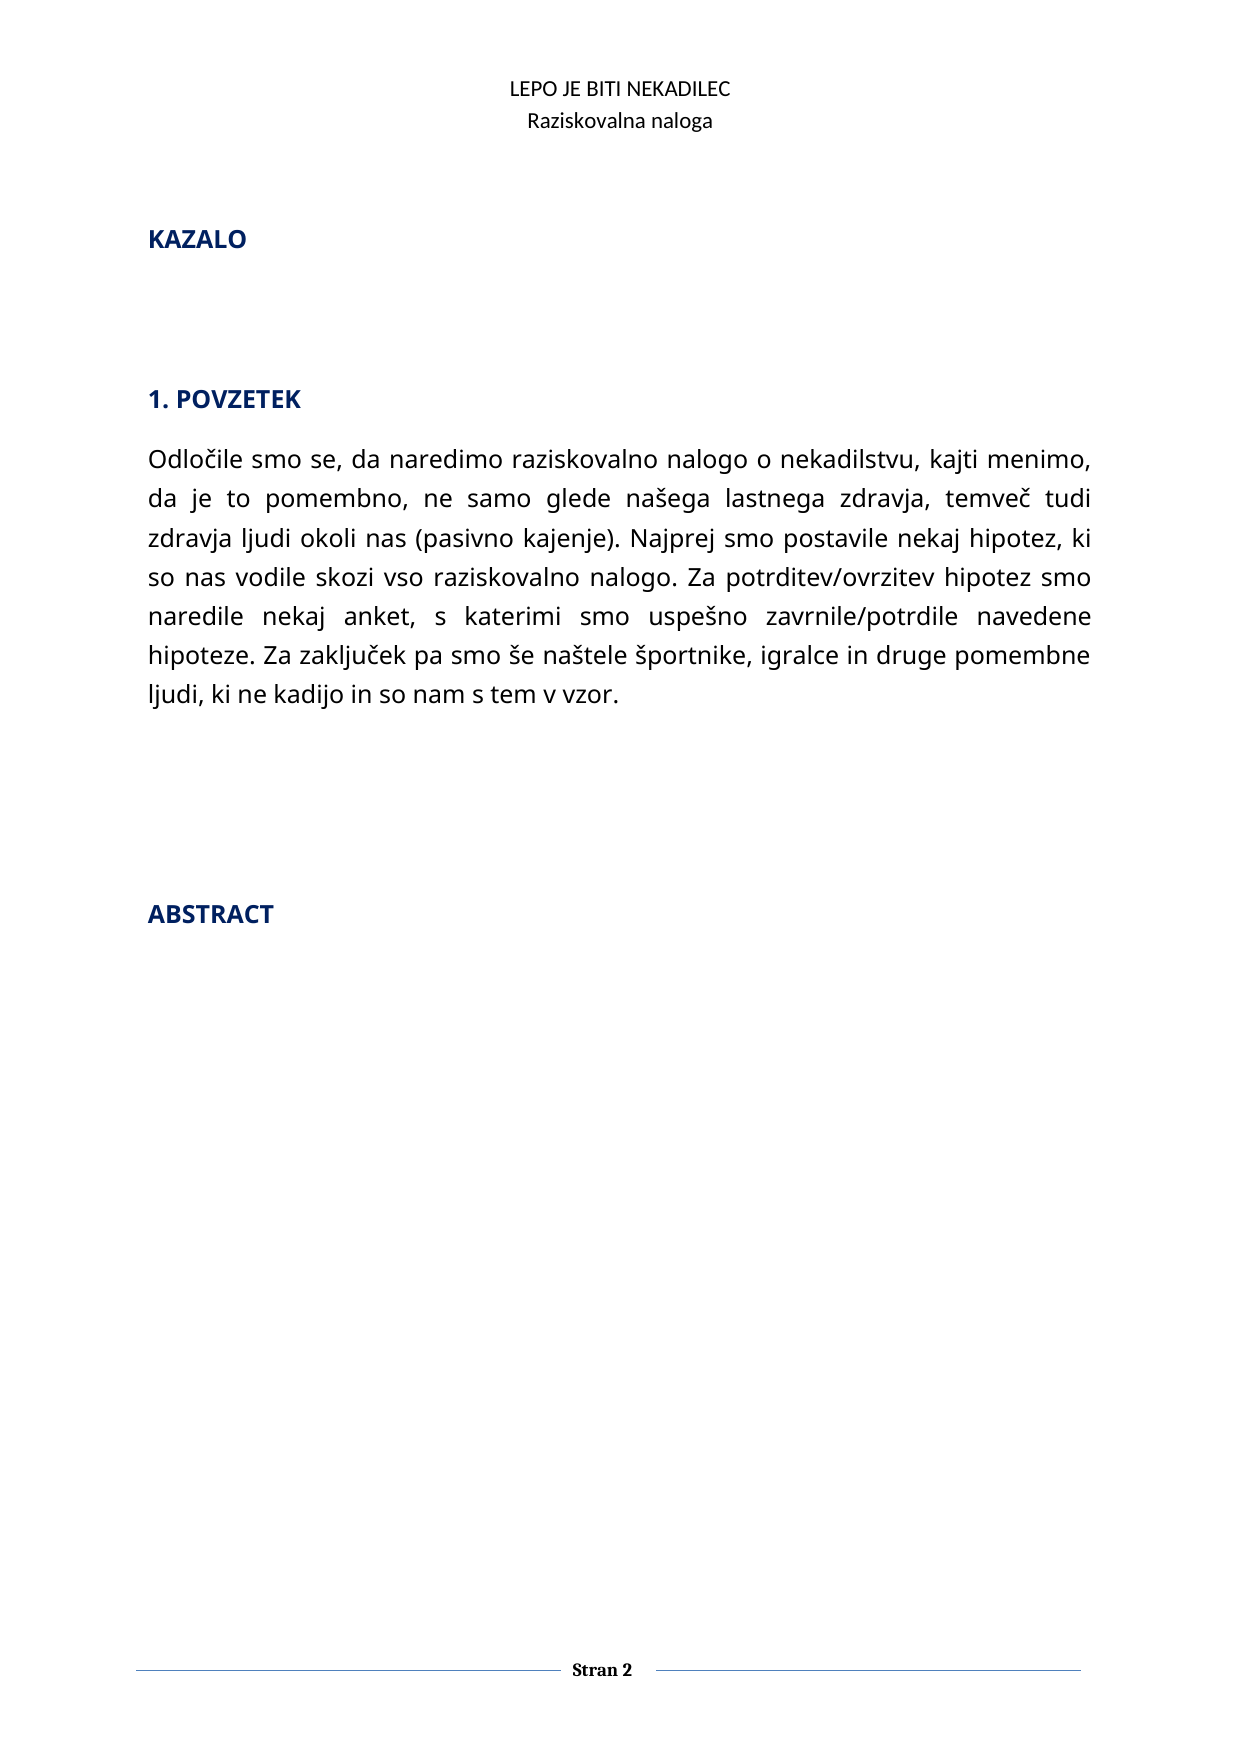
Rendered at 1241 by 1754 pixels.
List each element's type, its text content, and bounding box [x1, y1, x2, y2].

text Odločile smo se, da naredimo raziskovalno nalogo o nekadilstvu, kajti menimo, da je to pomembno, ne samo glede našega lastnega zdravja, temveč tudi zdravja ljudi okoli nas (pasivno kajenje). Najprej smo postavile nekaj hipotez, ki so nas vodile skozi vso raziskovalno nalogo. Za potrditev/ovrzitev hipotez smo naredile nekaj anket, s katerimi smo uspešno zavrnile/potrdile navedene hipoteze. Za zaključek pa smo še naštele športnike, igralce in druge pomembne ljudi, ki ne kadijo in so nam s tem v vzor. [148, 442, 1092, 711]
text ABSTRACT [148, 897, 1092, 931]
text 1. POVZETEK [148, 382, 1092, 416]
text KAZALO [148, 222, 1092, 256]
